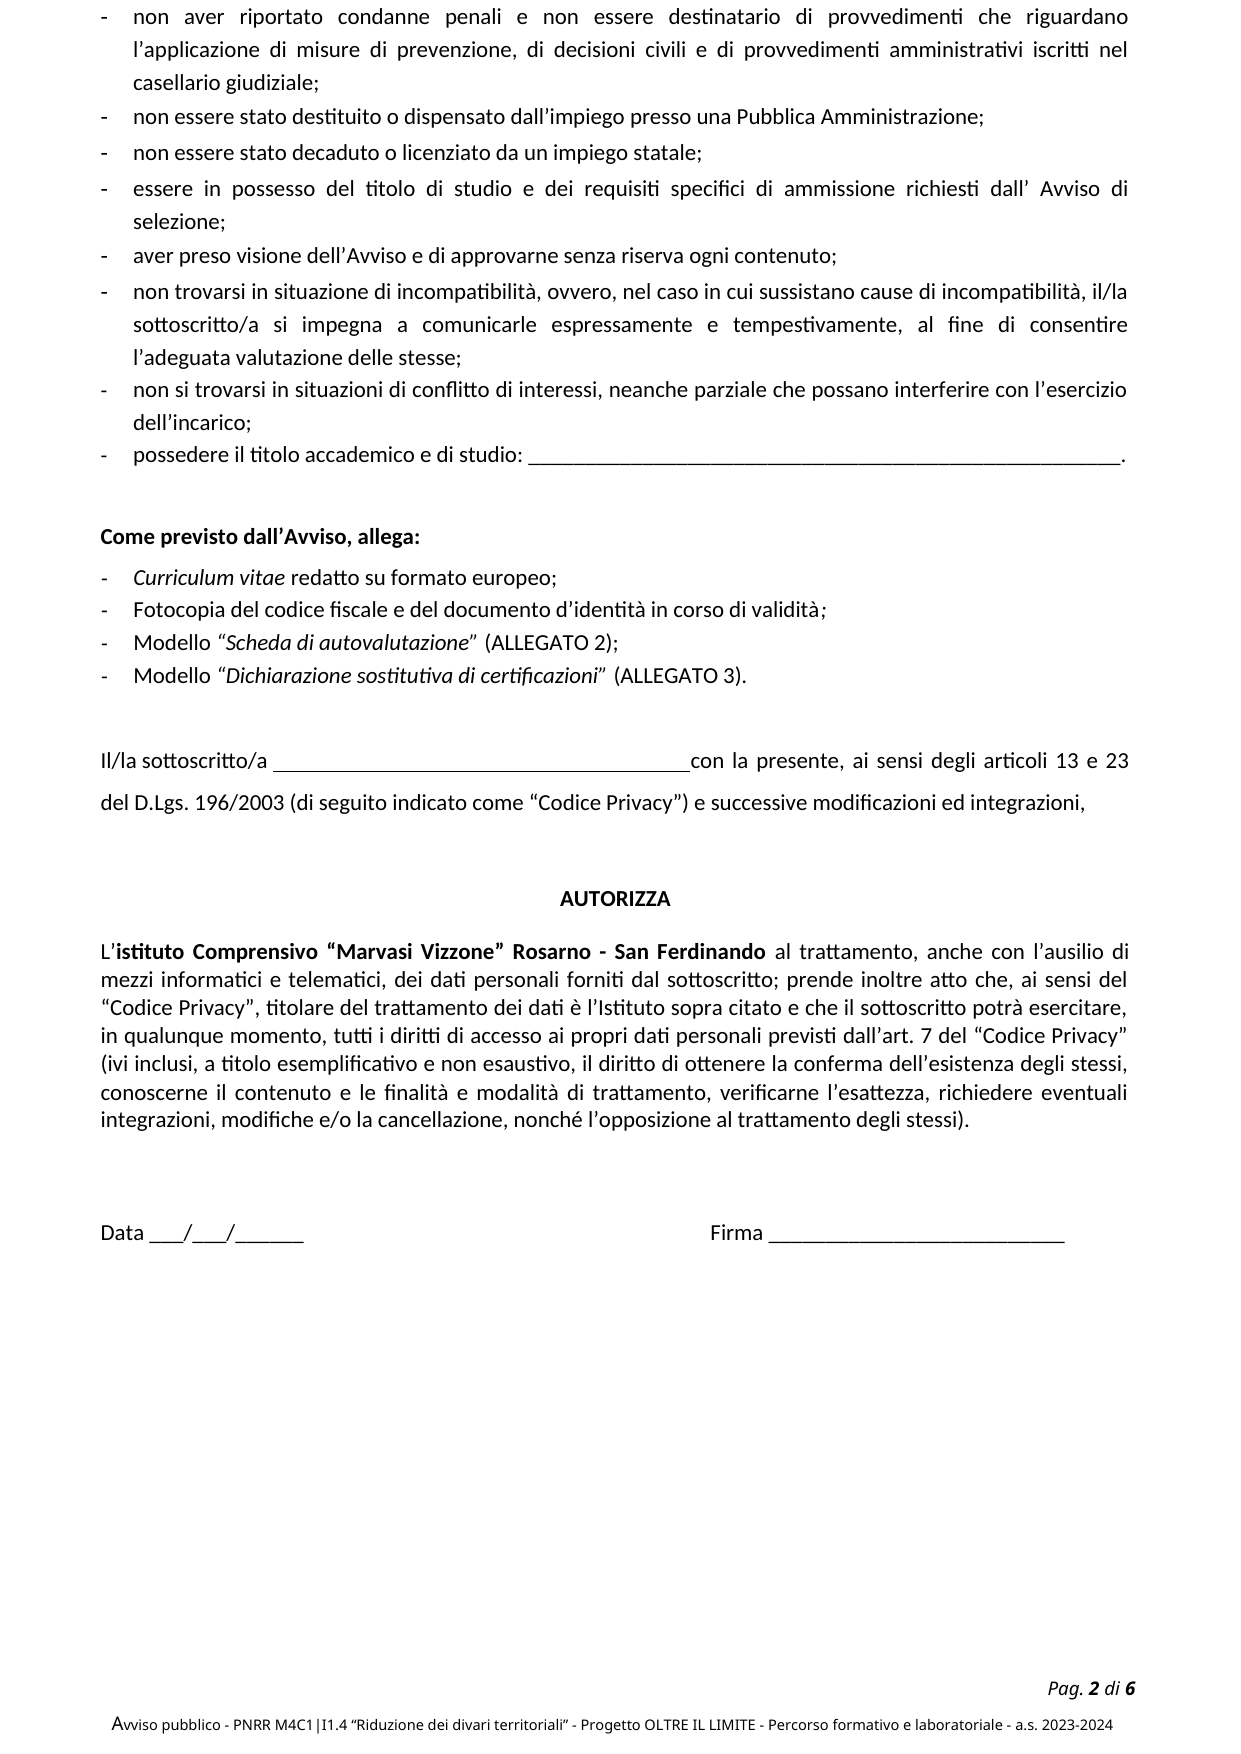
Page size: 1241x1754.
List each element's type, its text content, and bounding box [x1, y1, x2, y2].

text L’istituto Comprensivo “Marvasi Vizzone” Rosarno - San Ferdinando al trattamento, anche con l’ausilio di mezzi informatici e telematici, dei dati personali forniti dal sottoscritto; prende inoltre atto che, ai sensi del “Codice Privacy”, titolare del trattamento dei dati è l’Istituto sopra citato e che il sottoscritto potrà esercitare, in qualunque momento, tutti i diritti di accesso ai propri dati personali previsti dall’art. 7 del “Codice Privacy” (ivi inclusi, a titolo esemplificativo e non esaustivo, il diritto di ottenere la conferma dell’esistenza degli stessi, conoscerne il contenuto e le finalità e modalità di trattamento, verificarne l’esattezza, richiedere eventuali integrazioni, modifiche e/o la cancellazione, nonché l’opposizione al trattamento degli stessi). [100, 937, 1130, 1134]
list non essere stato decaduto o licenziato da un impiego statale; [100, 136, 1130, 167]
list aver preso visione dell’Avviso e di approvarne senza riserva ogni contenuto; [100, 239, 1130, 271]
list Fotocopia del codice fiscale e del documento d’identità in corso di validità; [101, 596, 1130, 624]
list non si trovarsi in situazioni di conflitto di interessi, neanche parziale che possano interferire con l’esercizio dell’incarico; [100, 375, 1130, 436]
list Modello “Scheda di autovalutazione” (ALLEGATO 2); [101, 628, 1130, 657]
text Il/la sottoscritto/a con la presente, ai sensi degli articoli 13 e 23 del D.Lgs. 196/2003 (di seguito indicato come “Codice Privacy”) e successive modificazioni ed integrazioni, [100, 746, 1130, 816]
text Data ___/___/______ Firma __________________________ [100, 1218, 1130, 1246]
list Curriculum vitae redatto su formato europeo; [101, 563, 1130, 591]
list non essere stato destituito o dispensato dall’impiego presso una Pubblica Amministrazione; [100, 100, 1130, 131]
list essere in possesso del titolo di studio e dei requisiti specifici di ammissione richiesti dall’ Avviso di selezione; [100, 172, 1130, 235]
list Modello “Dichiarazione sostitutiva di certificazioni” (ALLEGATO 3). [101, 661, 1130, 689]
list non trovarsi in situazione di incompatibilità, ovvero, nel caso in cui sussistano cause di incompatibilità, il/la sottoscritto/a si impegna a comunicarle espressamente e tempestivamente, al fine di consentire l’adeguata valutazione delle stesse; [100, 275, 1130, 371]
list non aver riportato condanne penali e non essere destinatario di provvedimenti che riguardano l’applicazione di misure di prevenzione, di decisioni civili e di provvedimenti amministrativi iscritti nel casellario giudiziale; [100, 0, 1130, 96]
text AUTORIZZA [100, 884, 1130, 912]
text Come previsto dall’Avviso, allega: [100, 522, 1130, 550]
list possedere il titolo accademico e di studio: ____________________________________________________. [100, 440, 1130, 468]
